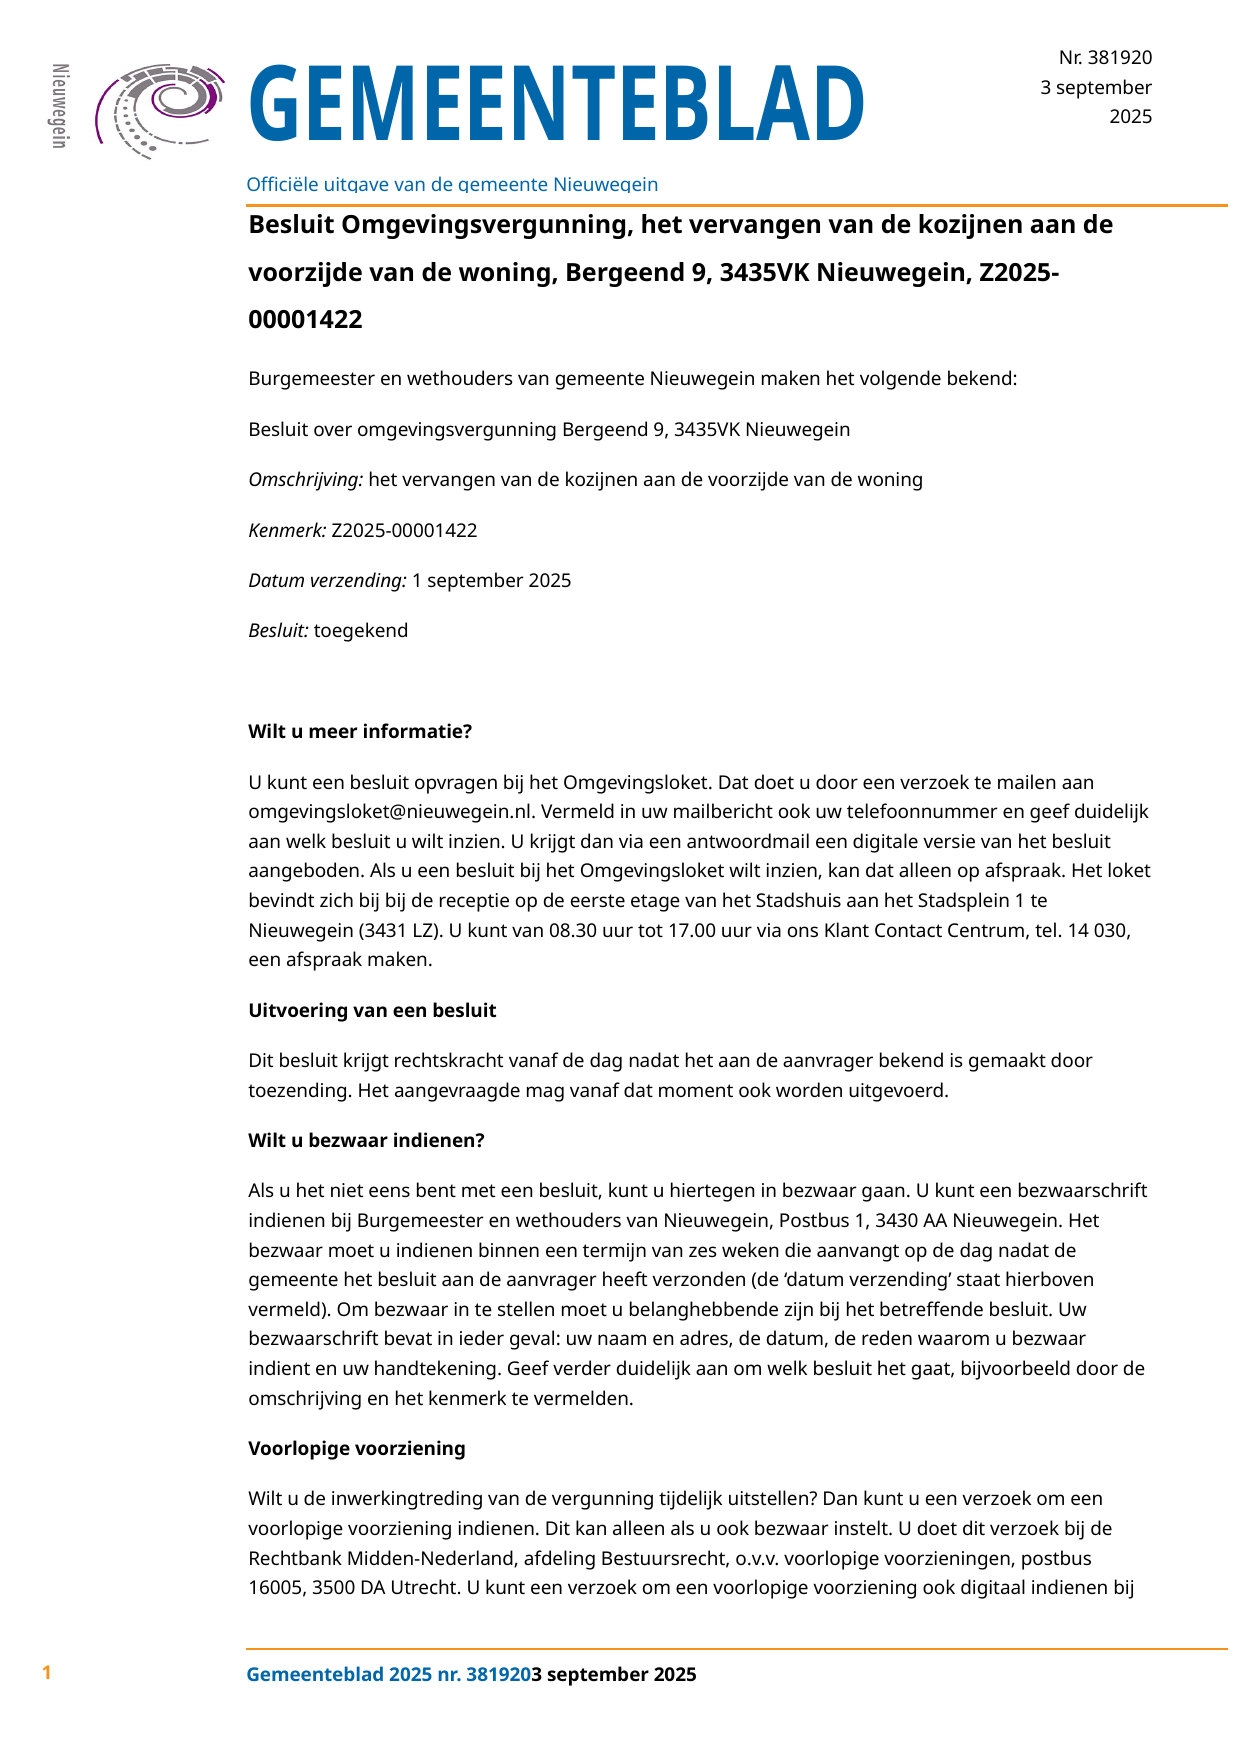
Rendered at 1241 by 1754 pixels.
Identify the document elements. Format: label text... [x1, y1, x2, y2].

text Besluit over omgevingsvergunning Bergeend 9, 3435VK Nieuwegein [248, 416, 1152, 442]
picture [41, 47, 231, 172]
text Wilt u de inwerkingtreding van de vergunning tijdelijk uitstellen? Dan kunt u een verzoek om een voorlopige voorziening indienen. Dit kan alleen als u ook bezwaar instelt. U doet dit verzoek bij de Rechtbank Midden-Nederland, afdeling Bestuursrecht, o.v.v. voorlopige voorzieningen, postbus 16005, 3500 DA Utrecht. U kunt een verzoek om een voorlopige voorziening ook digitaal indienen bij [248, 1486, 1152, 1600]
text Als u het niet eens bent met een besluit, kunt u hiertegen in bezwaar gaan. U kunt een bezwaarschrift indienen bij Burgemeester en wethouders van Nieuwegein, Postbus 1, 3430 AA Nieuwegein. Het bezwaar moet u indienen binnen een termijn van zes weken die aanvangt op de dag nadat de gemeente het besluit aan de aanvrager heeft verzonden (de ‘datum verzending’ staat hierboven vermeld). Om bezwaar in te stellen moet u belanghebbende zijn bij het betreffende besluit. Uw bezwaarschrift bevat in ieder geval: uw naam en adres, de datum, de reden waarom u bezwaar indient en uw handtekening. Geef verder duidelijk aan om welk besluit het gaat, bijvoorbeeld door de omschrijving en het kenmerk te vermelden. [248, 1178, 1152, 1410]
text Datum verzending: 1 september 2025 [248, 567, 1152, 593]
text Wilt u meer informatie? [248, 718, 1152, 744]
text Kenmerk: Z2025-00001422 [248, 517, 1152, 542]
text Burgemeester en wethouders van gemeente Nieuwegein maken het volgende bekend: [248, 366, 1152, 391]
text Uitvoering van een besluit [248, 997, 1152, 1022]
text Besluit Omgevingsvergunning, het vervangen van de kozijnen aan de voorzijde van de woning, Bergeend 9, 3435VK Nieuwegein, Z2025-00001422 [248, 207, 1152, 336]
text U kunt een besluit opvragen bij het Omgevingsloket. Dat doet u door een verzoek te mailen aan omgevingsloket@nieuwegein.nl. Vermeld in uw mailbericht ook uw telefoonnummer en geef duidelijk aan welk besluit u wilt inzien. U krijgt dan via een antwoordmail een digitale versie van het besluit aangeboden. Als u een besluit bij het Omgevingsloket wilt inzien, kan dat alleen op afspraak. Het loket bevindt zich bij bij de receptie op de eerste etage van het Stadshuis aan het Stadsplein 1 te Nieuwegein (3431 LZ). U kunt van 08.30 uur tot 17.00 uur via ons Klant Contact Centrum, tel. 14 030, een afspraak maken. [248, 769, 1152, 972]
text Wilt u bezwaar indienen? [248, 1127, 1152, 1153]
text Besluit: toegekend [248, 618, 1152, 643]
text Dit besluit krijgt rechtskracht vanaf de dag nadat het aan de aanvrager bekend is gemaakt door toezending. Het aangevraagde mag vanaf dat moment ook worden uitgevoerd. [248, 1047, 1152, 1102]
text Omschrijving: het vervangen van de kozijnen aan de voorzijde van de woning [248, 466, 1152, 492]
text Voorlopige voorziening [248, 1435, 1152, 1461]
